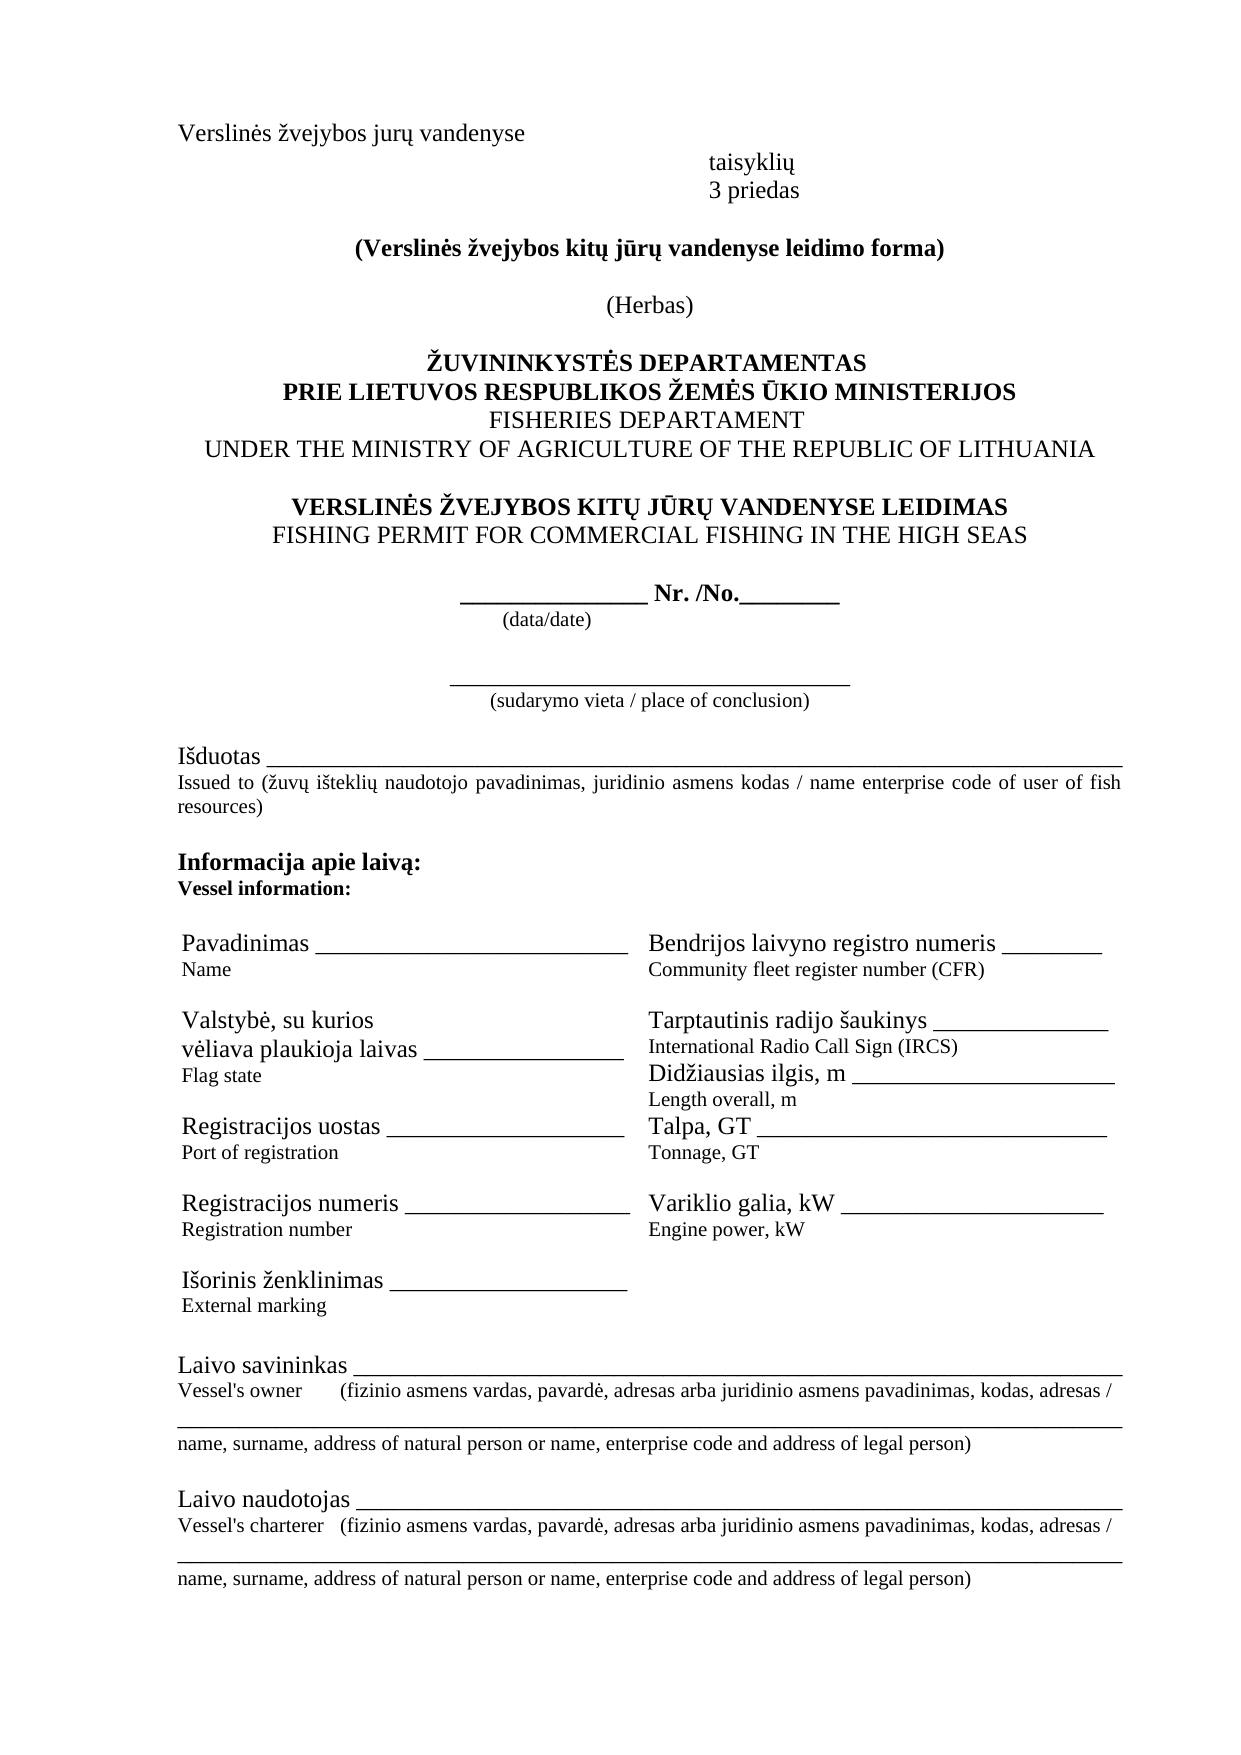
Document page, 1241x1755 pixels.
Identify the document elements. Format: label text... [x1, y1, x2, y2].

text FISHING PERMIT FOR COMMERCIAL FISHING IN THE HIGH SEAS [177, 521, 1122, 549]
text PRIE LIETUVOS RESPUBLIKOS ŽEMĖS ŪKIO MINISTERIJOS [177, 377, 1122, 406]
text (Verslinės žvejybos kitų jūrų vandenyse leidimo forma) [177, 233, 1122, 262]
table_cell Registracijos uostas ___________________ Port of registration [177, 1111, 644, 1188]
table_cell Tarptautinis radijo šaukinys ______________ International Radio Call Sign (IRCS) [644, 1005, 1122, 1058]
text ________________________________ [177, 660, 1122, 688]
table_cell Didžiausias ilgis, m _____________________ Length overall, m [644, 1058, 1122, 1111]
text name, surname, address of natural person or name, enterprise code and address of legal person) [177, 1431, 1122, 1455]
table_cell Variklio galia, kW _____________________ Engine power, kW [644, 1188, 1122, 1265]
table_header Bendrijos laivyno registro numeris ________ Community fleet register number (CFR) [644, 929, 1122, 1005]
text _ [177, 1537, 1122, 1562]
text _ [177, 1402, 1122, 1427]
text Laivo naudotojas [177, 1484, 1122, 1513]
text FISHERIES DEPARTAMENT [177, 406, 1122, 434]
table_cell [644, 1265, 1122, 1321]
text (Herbas) [177, 291, 1122, 319]
text ŽUVININKYSTĖS DEPARTAMENTAS [177, 348, 1122, 377]
table_cell Išorinis ženklinimas ___________________ External marking [177, 1265, 644, 1321]
text (sudarymo vieta / place of conclusion) [177, 688, 1122, 712]
text taisyklių [177, 147, 1122, 176]
text _______________ Nr. /No.________ [177, 578, 1122, 607]
text Išduotas [177, 741, 1122, 770]
text Vessel information: [177, 876, 1122, 900]
text UNDER THE MINISTRY OF AGRICULTURE OF THE REPUBLIC OF LITHUANIA [177, 434, 1122, 463]
table_header Pavadinimas _________________________ Name [177, 929, 644, 1005]
text 3 priedas [177, 176, 1122, 204]
text Issued to (žuvų išteklių naudotojo pavadinimas, juridinio asmens kodas / name enterprise code of user of fish resources) [177, 770, 1122, 818]
text (data/date) [177, 607, 1122, 631]
text Verslinės žvejybos jurų vandenyse [177, 118, 1122, 147]
text Laivo savininkas [177, 1350, 1122, 1378]
text VERSLINĖS ŽVEJYBOS KITŲ JŪRŲ VANDENYSE LEIDIMAS [177, 492, 1122, 521]
table_cell Registracijos numeris __________________ Registration number [177, 1188, 644, 1265]
table_cell Valstybė, su kurios vėliava plaukioja laivas ________________ Flag state [177, 1005, 644, 1111]
text Informacija apie laivą: [177, 847, 1122, 876]
text name, surname, address of natural person or name, enterprise code and address of legal person) [177, 1566, 1122, 1590]
text Vessel's charterer (fizinio asmens vardas, pavardė, adresas arba juridinio asmens pavadinimas, kodas, adresas / [177, 1513, 1122, 1537]
table_cell Talpa, GT ____________________________ Tonnage, GT [644, 1111, 1122, 1188]
text Vessel's owner (fizinio asmens vardas, pavardė, adresas arba juridinio asmens pavadinimas, kodas, adresas / [177, 1378, 1122, 1402]
